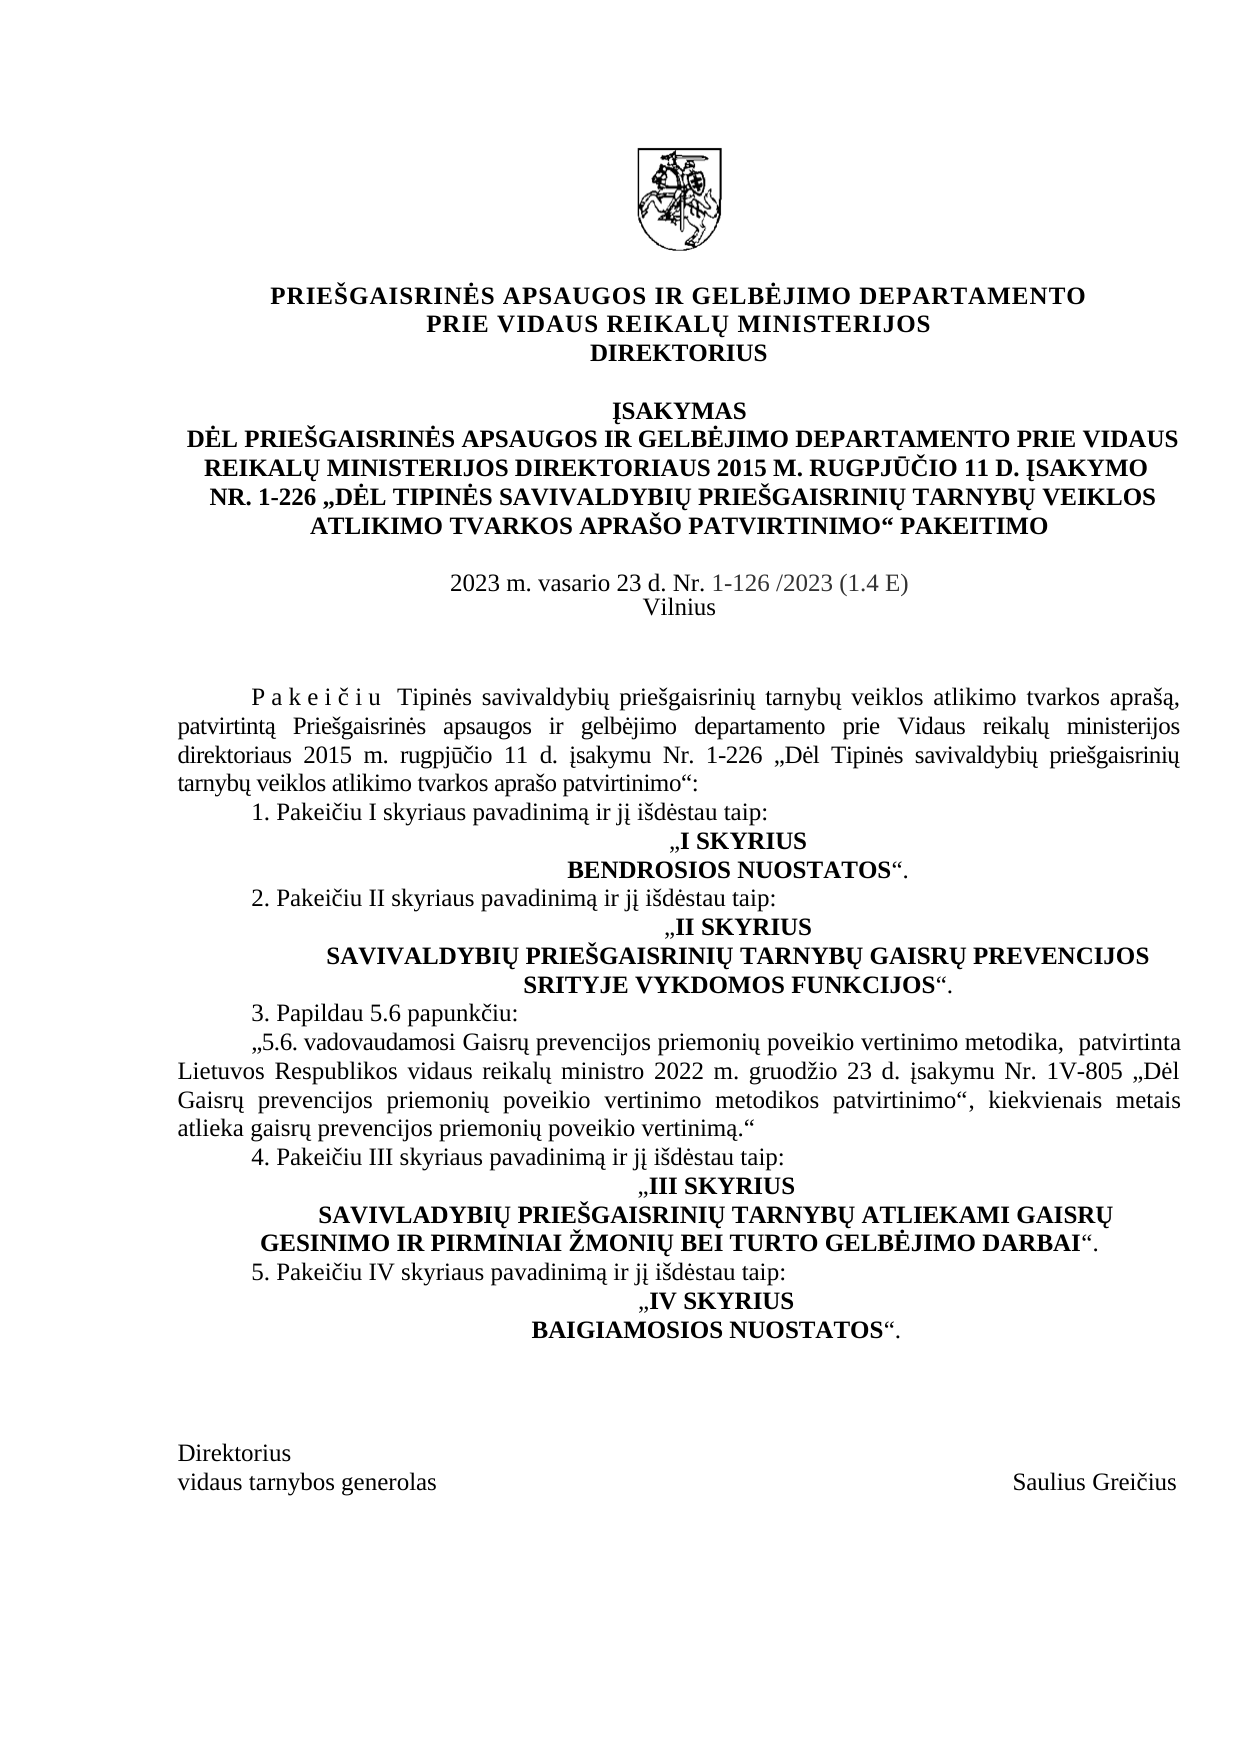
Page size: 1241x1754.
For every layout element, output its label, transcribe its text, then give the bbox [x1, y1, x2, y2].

subtitle DĖL PRIEŠGAISRINĖS APSAUGOS IR GELBĖJIMO DEPARTAMENTO PRIE VIDAUS REIKALŲ MINISTERIJOS DIREKTORIAUS 2015 M. RUGPJŪČIO 11 D. ĮSAKYMO [177, 424, 1181, 482]
text PRIE VIDAUS REIKALŲ MINISTERIJOS [177, 309, 1180, 338]
text PRIEŠGAISRINĖS APSAUGOS IR GELBĖJIMO DEPARTAMENTO [177, 281, 1180, 309]
text BAIGIAMOSIOS NUOSTATOS“. [177, 1315, 1181, 1343]
text 2023 m. vasario 23 d. Nr. 1-126 /2023 (1.4 E) [177, 568, 1181, 597]
text SAVIVLADYBIŲ PRIEŠGAISRINIŲ TARNYBŲ ATLIEKAMI GAISRŲ GESINIMO IR PIRMINIAI ŽMONIŲ BEI TURTO GELBĖJIMO DARBAI“. [177, 1200, 1181, 1257]
subtitle NR. 1-226 „DĖL TIPINĖS SAVIVALDYBIŲ PRIEŠGAISRINIŲ TARNYBŲ VEIKLOS ATLIKIMO TVARKOS APRAŠO PATVIRTINIMO“ PAKEITIMO [177, 482, 1181, 539]
text „III SKYRIUS [177, 1171, 1181, 1200]
text 3. Papildau 5.6 papunkčiu: [177, 998, 1181, 1027]
text „5.6. vadovaudamosi Gaisrų prevencijos priemonių poveikio vertinimo metodika, patvirtinta Lietuvos Respublikos vidaus reikalų ministro 2022 m. gruodžio 23 d. įsakymu Nr. 1V-805 „Dėl Gaisrų prevencijos priemonių poveikio vertinimo metodikos patvirtinimo“, kiekvienais metais atlieka gaisrų prevencijos priemonių poveikio vertinimą.“ [177, 1027, 1181, 1142]
text 1. Pakeičiu I skyriaus pavadinimą ir jį išdėstau taip: [177, 797, 1181, 826]
text SAVIVALDYBIŲ PRIEŠGAISRINIŲ TARNYBŲ GAISRŲ PREVENCIJOS SRITYJE VYKDOMOS FUNKCIJOS“. [295, 941, 1181, 998]
text 5. Pakeičiu IV skyriaus pavadinimą ir jį išdėstau taip: [177, 1257, 1181, 1286]
text Pakeičiu Tipinės savivaldybių priešgaisrinių tarnybų veiklos atlikimo tvarkos aprašą, patvirtintą Priešgaisrinės apsaugos ir gelbėjimo departamento prie Vidaus reikalų ministerijos direktoriaus 2015 m. rugpjūčio 11 d. įsakymu Nr. 1-226 „Dėl Tipinės savivaldybių priešgaisrinių tarnybų veiklos atlikimo tvarkos aprašo patvirtinimo“: [177, 682, 1181, 797]
text vidaus tarnybos generolas Saulius Greičius [177, 1467, 1181, 1496]
text 2. Pakeičiu II skyriaus pavadinimą ir jį išdėstau taip: [177, 883, 1181, 912]
text „IV SKYRIUS [177, 1286, 1181, 1315]
text Direktorius [177, 1438, 1181, 1467]
text „I SKYRIUS [295, 826, 1181, 855]
text „II SKYRIUS [295, 912, 1181, 941]
text 4. Pakeičiu III skyriaus pavadinimą ir jį išdėstau taip: [177, 1142, 1181, 1171]
text BENDROSIOS NUOSTATOS“. [295, 855, 1181, 883]
text ĮSAKYMAS [177, 396, 1181, 424]
text Vilnius [177, 597, 1181, 621]
text DIREKTORIUS [177, 338, 1180, 367]
